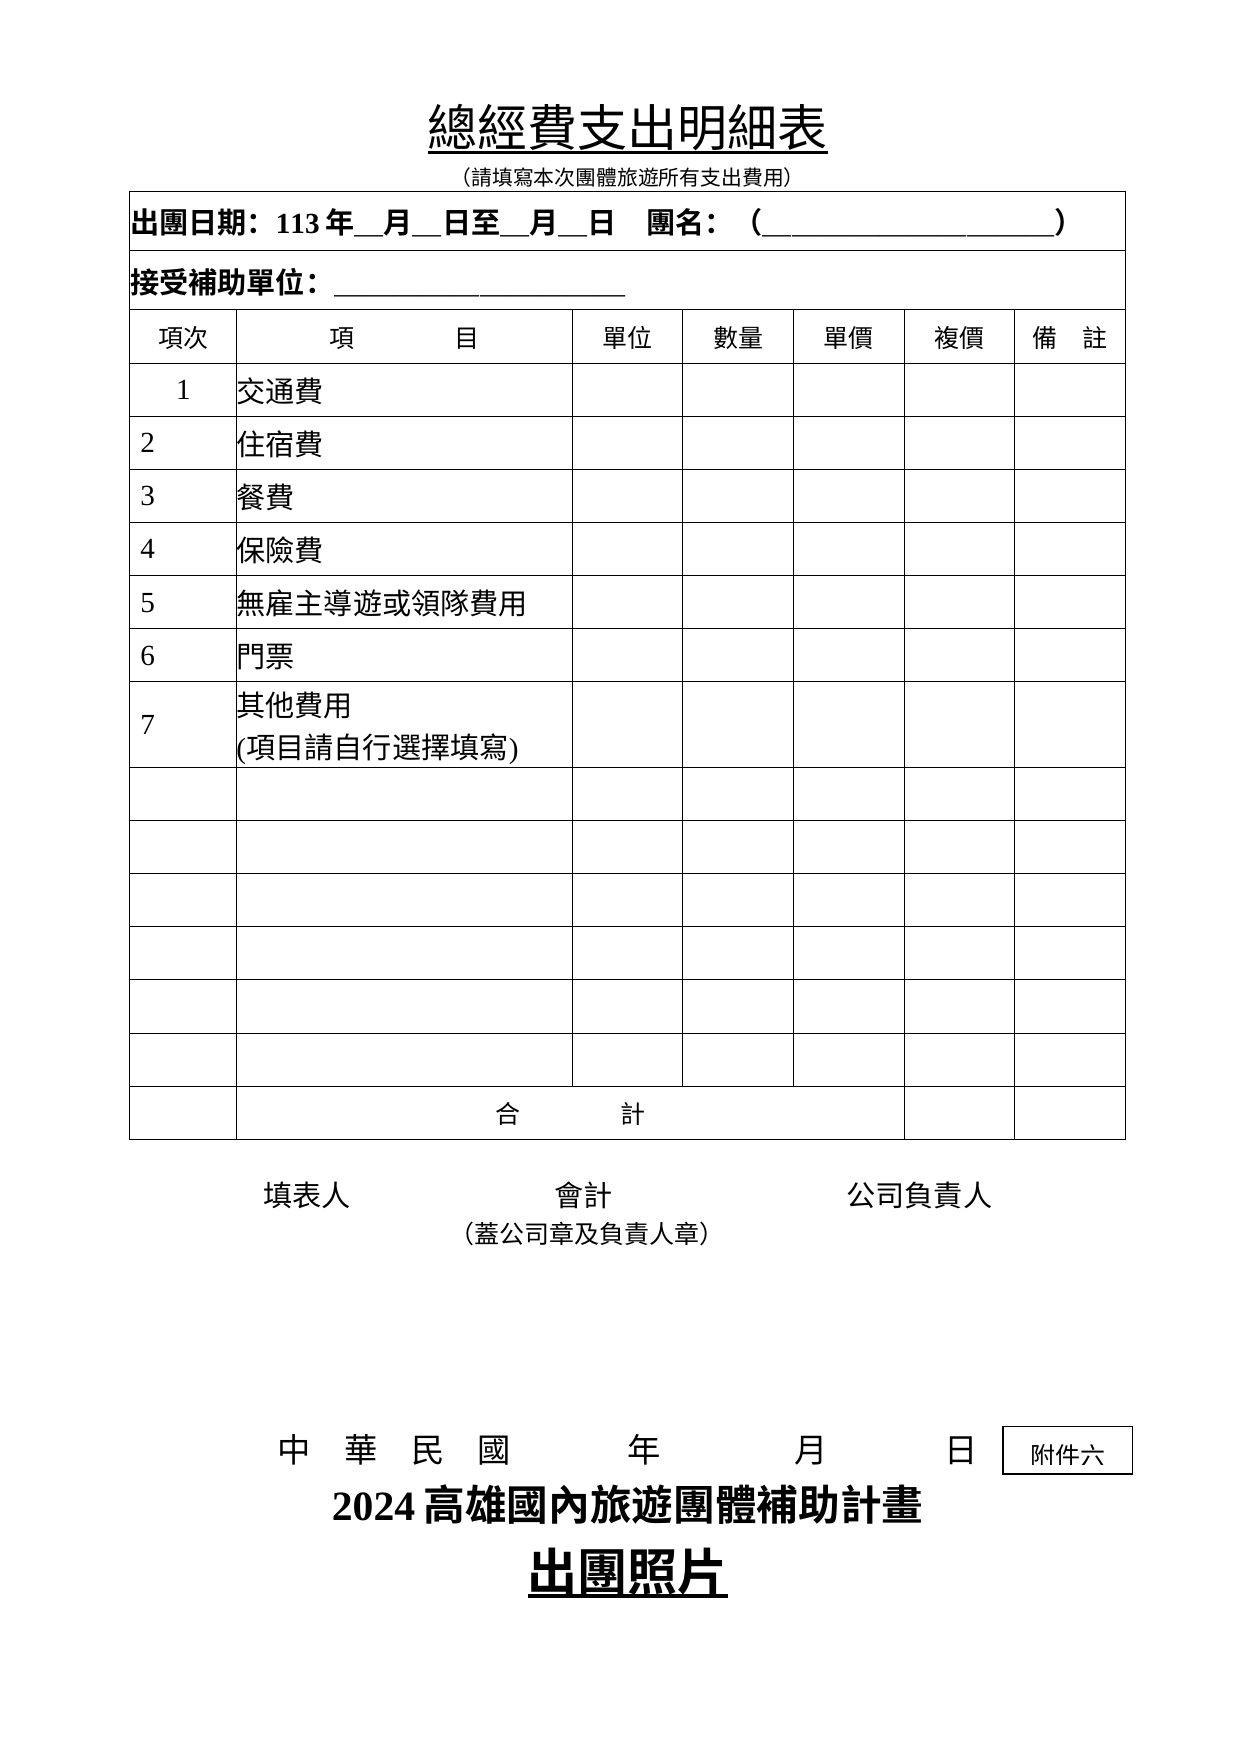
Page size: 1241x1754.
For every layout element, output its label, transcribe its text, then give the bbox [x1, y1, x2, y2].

table_cell [683, 874, 793, 926]
table_cell [1015, 576, 1125, 628]
text （蓋公司章及負責人章） [118, 1214, 1137, 1251]
table_cell [130, 927, 236, 979]
table_cell [683, 980, 793, 1032]
table_cell 單價 [794, 310, 904, 362]
table_cell [573, 821, 682, 873]
table_cell [573, 629, 682, 681]
table_cell [1015, 980, 1125, 1032]
table_cell [573, 682, 682, 767]
table_cell [1015, 364, 1125, 416]
table_cell 3 [130, 470, 236, 522]
table_cell [130, 874, 236, 926]
table_cell [905, 821, 1014, 873]
table_cell [683, 927, 793, 979]
table_cell [683, 821, 793, 873]
table_cell [794, 980, 904, 1032]
table_cell [905, 980, 1014, 1032]
table_cell [905, 629, 1014, 681]
table_cell [1015, 768, 1125, 820]
table_cell 6 [130, 629, 236, 681]
table_cell [573, 980, 682, 1032]
table_cell [794, 523, 904, 575]
table_cell [905, 768, 1014, 820]
table_cell [573, 576, 682, 628]
table_cell [1015, 821, 1125, 873]
table_cell 項 目 [237, 310, 572, 362]
table_cell [573, 470, 682, 522]
table_cell [1015, 629, 1125, 681]
table_cell 接受補助單位：＿＿＿＿＿＿＿＿＿＿ [130, 251, 1125, 309]
table_cell [905, 470, 1014, 522]
table_cell [130, 1034, 236, 1086]
table_cell [573, 417, 682, 469]
table_cell 交通費 [237, 364, 572, 416]
table_cell 其他費用 (項目請自行選擇填寫) [237, 682, 572, 767]
table_cell [237, 821, 572, 873]
table_cell [794, 417, 904, 469]
table_cell [683, 1034, 793, 1086]
text 總經費支出明細表 [118, 89, 1137, 161]
table_cell [905, 874, 1014, 926]
table_cell [905, 417, 1014, 469]
text 附件六 [1013, 1436, 1123, 1464]
table_cell [683, 768, 793, 820]
table_cell [683, 523, 793, 575]
table_cell [1015, 523, 1125, 575]
table_cell 5 [130, 576, 236, 628]
table_cell 保險費 [237, 523, 572, 575]
table_cell [130, 980, 236, 1032]
table_cell [237, 980, 572, 1032]
table_cell [905, 364, 1014, 416]
table_cell [905, 1087, 1014, 1139]
table_cell 4 [130, 523, 236, 575]
table_cell [237, 768, 572, 820]
table_cell [237, 927, 572, 979]
text 填表人 會計 公司負責人 [118, 1172, 1137, 1214]
table_cell [905, 682, 1014, 767]
table_cell [794, 927, 904, 979]
table_cell [1015, 927, 1125, 979]
table_cell [573, 364, 682, 416]
table_cell [1015, 1087, 1125, 1139]
table_cell [905, 927, 1014, 979]
table_cell [683, 364, 793, 416]
table_cell [1015, 470, 1125, 522]
table_cell 7 [130, 682, 236, 767]
table_cell [905, 1034, 1014, 1086]
table_cell [794, 1034, 904, 1086]
table_cell [573, 927, 682, 979]
text 中 華 民 國 年 月 日 [118, 1424, 1137, 1472]
table_cell [573, 523, 682, 575]
table_cell 住宿費 [237, 417, 572, 469]
table_cell [794, 768, 904, 820]
text （請填寫本次團體旅遊所有支出費用） [118, 161, 1137, 191]
table_cell [130, 768, 236, 820]
table_cell 門票 [237, 629, 572, 681]
table_cell [794, 576, 904, 628]
table_cell 數量 [683, 310, 793, 362]
table_cell 項次 [130, 310, 236, 362]
table_cell [573, 874, 682, 926]
table_cell 餐費 [237, 470, 572, 522]
table_cell [794, 470, 904, 522]
table_cell 單位 [573, 310, 682, 362]
table_cell [130, 1087, 236, 1139]
table_cell [683, 682, 793, 767]
table_cell [237, 874, 572, 926]
table_cell 1 [130, 364, 236, 416]
table_cell [683, 417, 793, 469]
table_cell 無雇主導遊或領隊費用 [237, 576, 572, 628]
table_cell [573, 1034, 682, 1086]
table_cell [130, 821, 236, 873]
table_cell [794, 874, 904, 926]
table_cell 複價 [905, 310, 1014, 362]
table_cell [683, 576, 793, 628]
table_cell 2 [130, 417, 236, 469]
table_cell [794, 821, 904, 873]
table_cell 備 註 [1015, 310, 1125, 362]
table_cell [1015, 682, 1125, 767]
text 2024高雄國內旅遊團體補助計畫 [118, 1472, 1137, 1532]
table_header 出團日期：113年＿月＿日至＿月＿日 團名：（＿＿＿＿＿＿＿＿＿＿） [130, 192, 1125, 250]
table_cell [683, 470, 793, 522]
table_cell [905, 576, 1014, 628]
text 出團照片 [118, 1532, 1137, 1605]
table_cell [794, 682, 904, 767]
text [1004, 1427, 1132, 1473]
table_cell [794, 364, 904, 416]
table_cell [683, 629, 793, 681]
table_cell [794, 629, 904, 681]
table_cell [905, 523, 1014, 575]
table_cell 合 計 [237, 1087, 904, 1139]
table_cell [237, 1034, 572, 1086]
table_cell [573, 768, 682, 820]
table_cell [1015, 417, 1125, 469]
table_cell [1015, 1034, 1125, 1086]
table_cell [1015, 874, 1125, 926]
